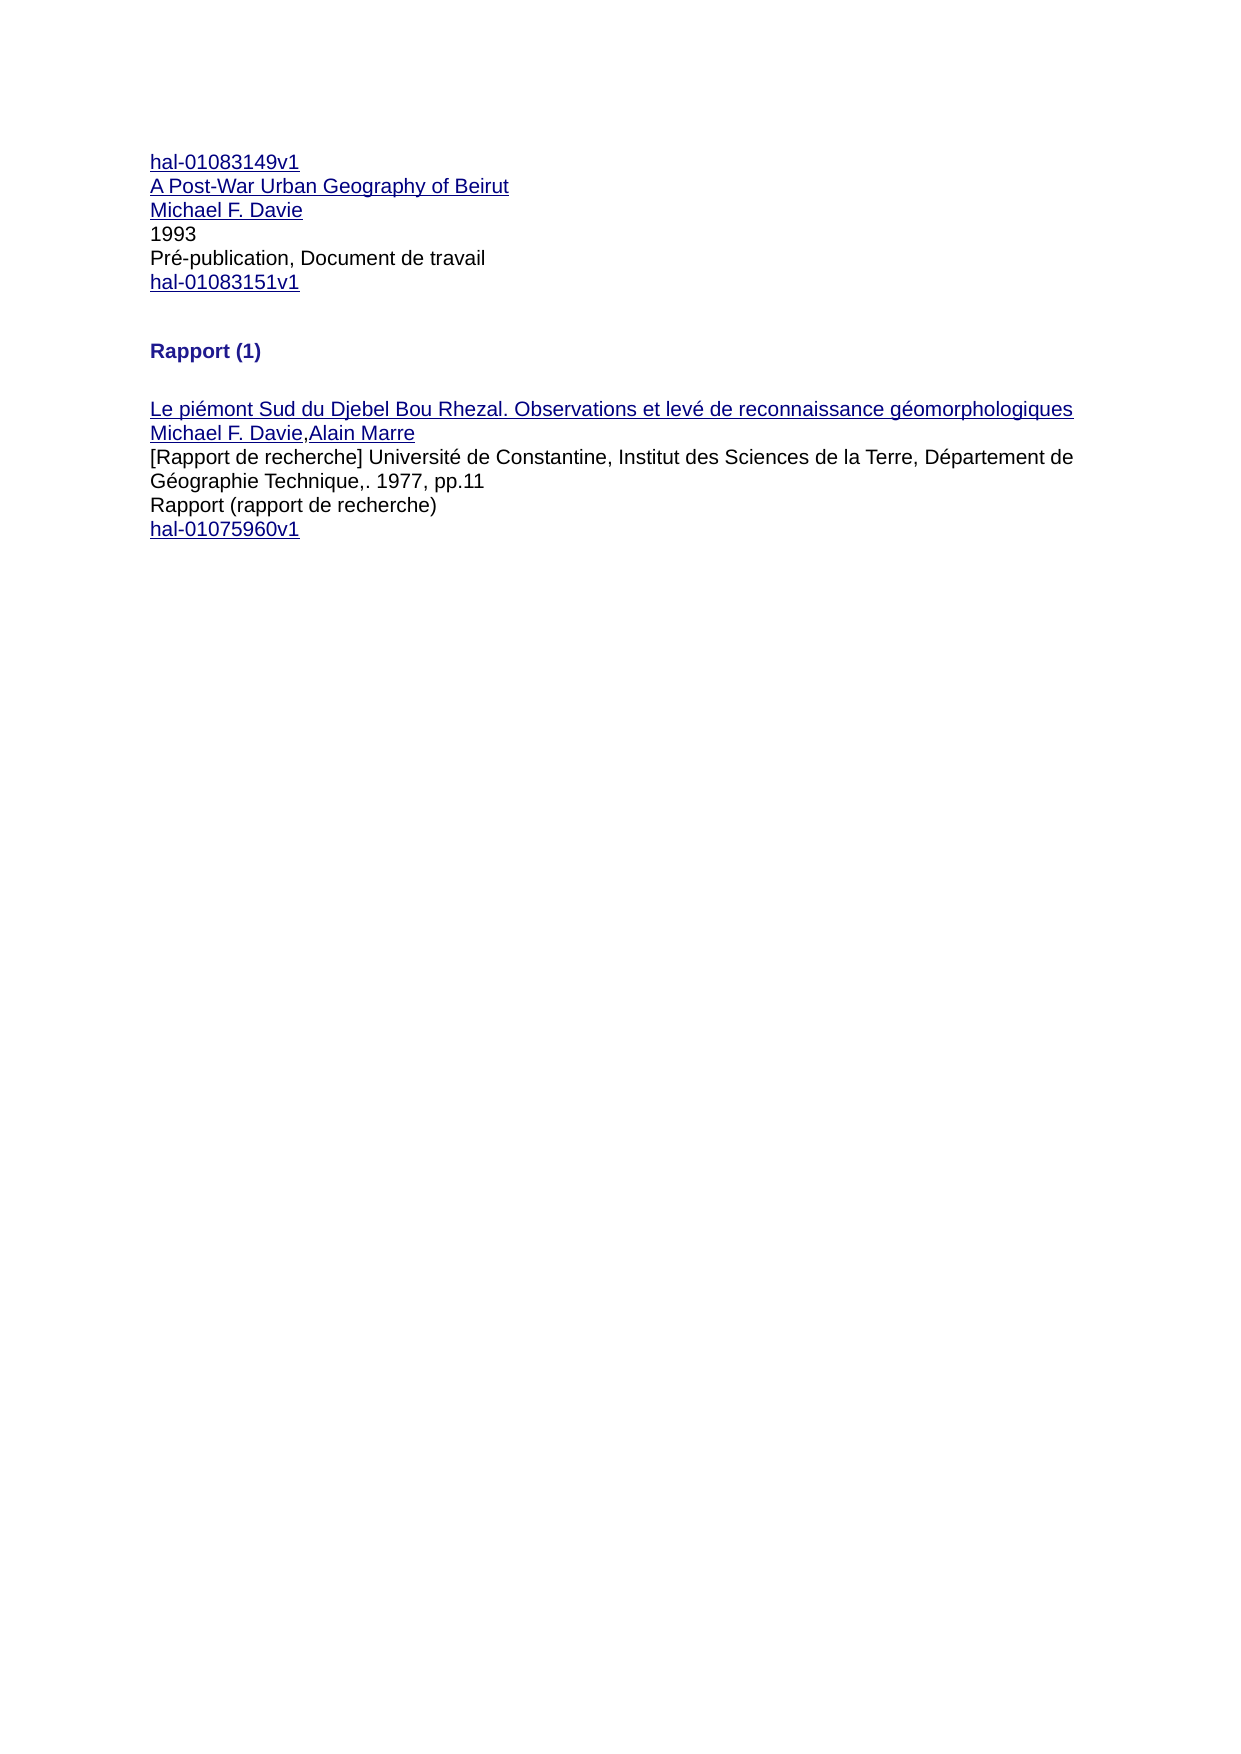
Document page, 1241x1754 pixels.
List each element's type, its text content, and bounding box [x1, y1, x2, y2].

table_header Le piémont Sud du Djebel Bou Rhezal. Observations et levé de reconnaissance géomorphologiques Michael F. Davie,Alain Marre [Rapport de recherche] Université de Constantine, Institut des Sciences de la Terre, Département de Géographie Technique,. 1977, pp.11 Rapport (rapport de recherche) hal-01075960v1 [150, 397, 1090, 541]
table_cell A Post-War Urban Geography of Beirut Michael F. Davie 1993 Pré-publication, Document de travail hal-01083151v1 [150, 174, 1090, 294]
table_cell hal-01083149v1 [150, 150, 1090, 174]
subtitle Rapport (1) [150, 338, 1090, 362]
